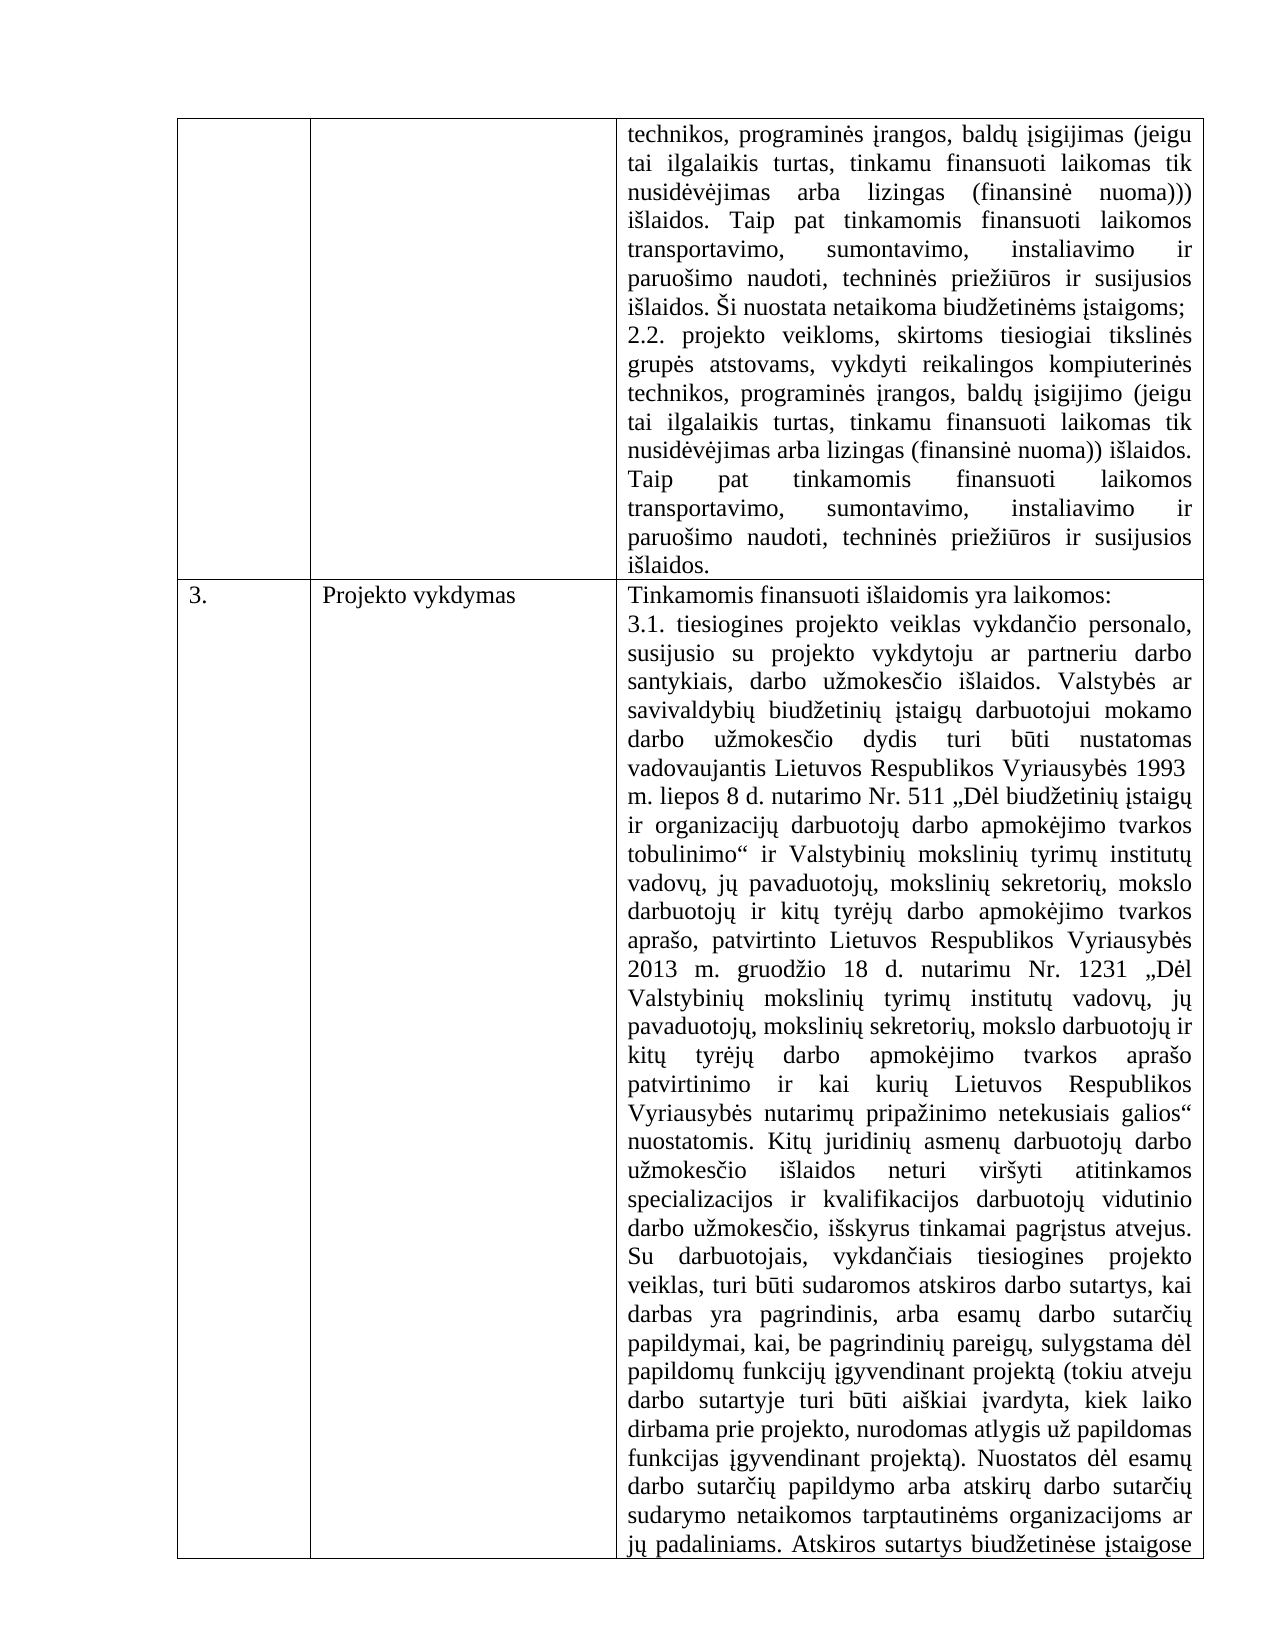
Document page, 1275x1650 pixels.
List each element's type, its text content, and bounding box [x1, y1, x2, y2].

table_cell technikos, programinės įrangos, baldų įsigijimas (jeigu tai ilgalaikis turtas, tinkamu finansuoti laikomas tik nusidėvėjimas arba lizingas (finansinė nuoma))) išlaidos. Taip pat tinkamomis finansuoti laikomos transportavimo, sumontavimo, instaliavimo ir paruošimo naudoti, techninės priežiūros ir susijusios išlaidos. Ši nuostata netaikoma biudžetinėms įstaigoms; 2.2. projekto veikloms, skirtoms tiesiogiai tikslinės grupės atstovams, vykdyti reikalingos kompiuterinės technikos, programinės įrangos, baldų įsigijimo (jeigu tai ilgalaikis turtas, tinkamu finansuoti laikomas tik nusidėvėjimas arba lizingas (finansinė nuoma)) išlaidos. Taip pat tinkamomis finansuoti laikomos transportavimo, sumontavimo, instaliavimo ir paruošimo naudoti, techninės priežiūros ir susijusios išlaidos. [617, 119, 1203, 579]
table_cell Projekto vykdymas [311, 580, 616, 1558]
table_cell [311, 119, 616, 579]
table_cell [178, 119, 310, 579]
table_cell Tinkamomis finansuoti išlaidomis yra laikomos: 3.1. tiesiogines projekto veiklas vykdančio personalo, susijusio su projekto vykdytoju ar partneriu darbo santykiais, darbo užmokesčio išlaidos. Valstybės ar savivaldybių biudžetinių įstaigų darbuotojui mokamo darbo užmokesčio dydis turi būti nustatomas vadovaujantis Lietuvos Respublikos Vyriausybės 1993 m. liepos 8 d. nutarimo Nr. 511 „Dėl biudžetinių įstaigų ir organizacijų darbuotojų darbo apmokėjimo tvarkos tobulinimo“ ir Valstybinių mokslinių tyrimų institutų vadovų, jų pavaduotojų, mokslinių sekretorių, mokslo darbuotojų ir kitų tyrėjų darbo apmokėjimo tvarkos aprašo, patvirtinto Lietuvos Respublikos Vyriausybės 2013 m. gruodžio 18 d. nutarimu Nr. 1231 „Dėl Valstybinių mokslinių tyrimų institutų vadovų, jų pavaduotojų, mokslinių sekretorių, mokslo darbuotojų ir kitų tyrėjų darbo apmokėjimo tvarkos aprašo patvirtinimo ir kai kurių Lietuvos Respublikos Vyriausybės nutarimų pripažinimo netekusiais galios“ nuostatomis. Kitų juridinių asmenų darbuotojų darbo užmokesčio išlaidos neturi viršyti atitinkamos specializacijos ir kvalifikacijos darbuotojų vidutinio darbo užmokesčio, išskyrus tinkamai pagrįstus atvejus. Su darbuotojais, vykdančiais tiesiogines projekto veiklas, turi būti sudaromos atskiros darbo sutartys, kai darbas yra pagrindinis, arba esamų darbo sutarčių papildymai, kai, be pagrindinių pareigų, sulygstama dėl papildomų funkcijų įgyvendinant projektą (tokiu atveju darbo sutartyje turi būti aiškiai įvardyta, kiek laiko dirbama prie projekto, nurodomas atlygis už papildomas funkcijas įgyvendinant projektą). Nuostatos dėl esamų darbo sutarčių papildymo arba atskirų darbo sutarčių sudarymo netaikomos tarptautinėms organizacijoms ar jų padaliniams. Atskiros sutartys biudžetinėse įstaigose [617, 580, 1203, 1558]
table_cell 3. [178, 580, 310, 1558]
